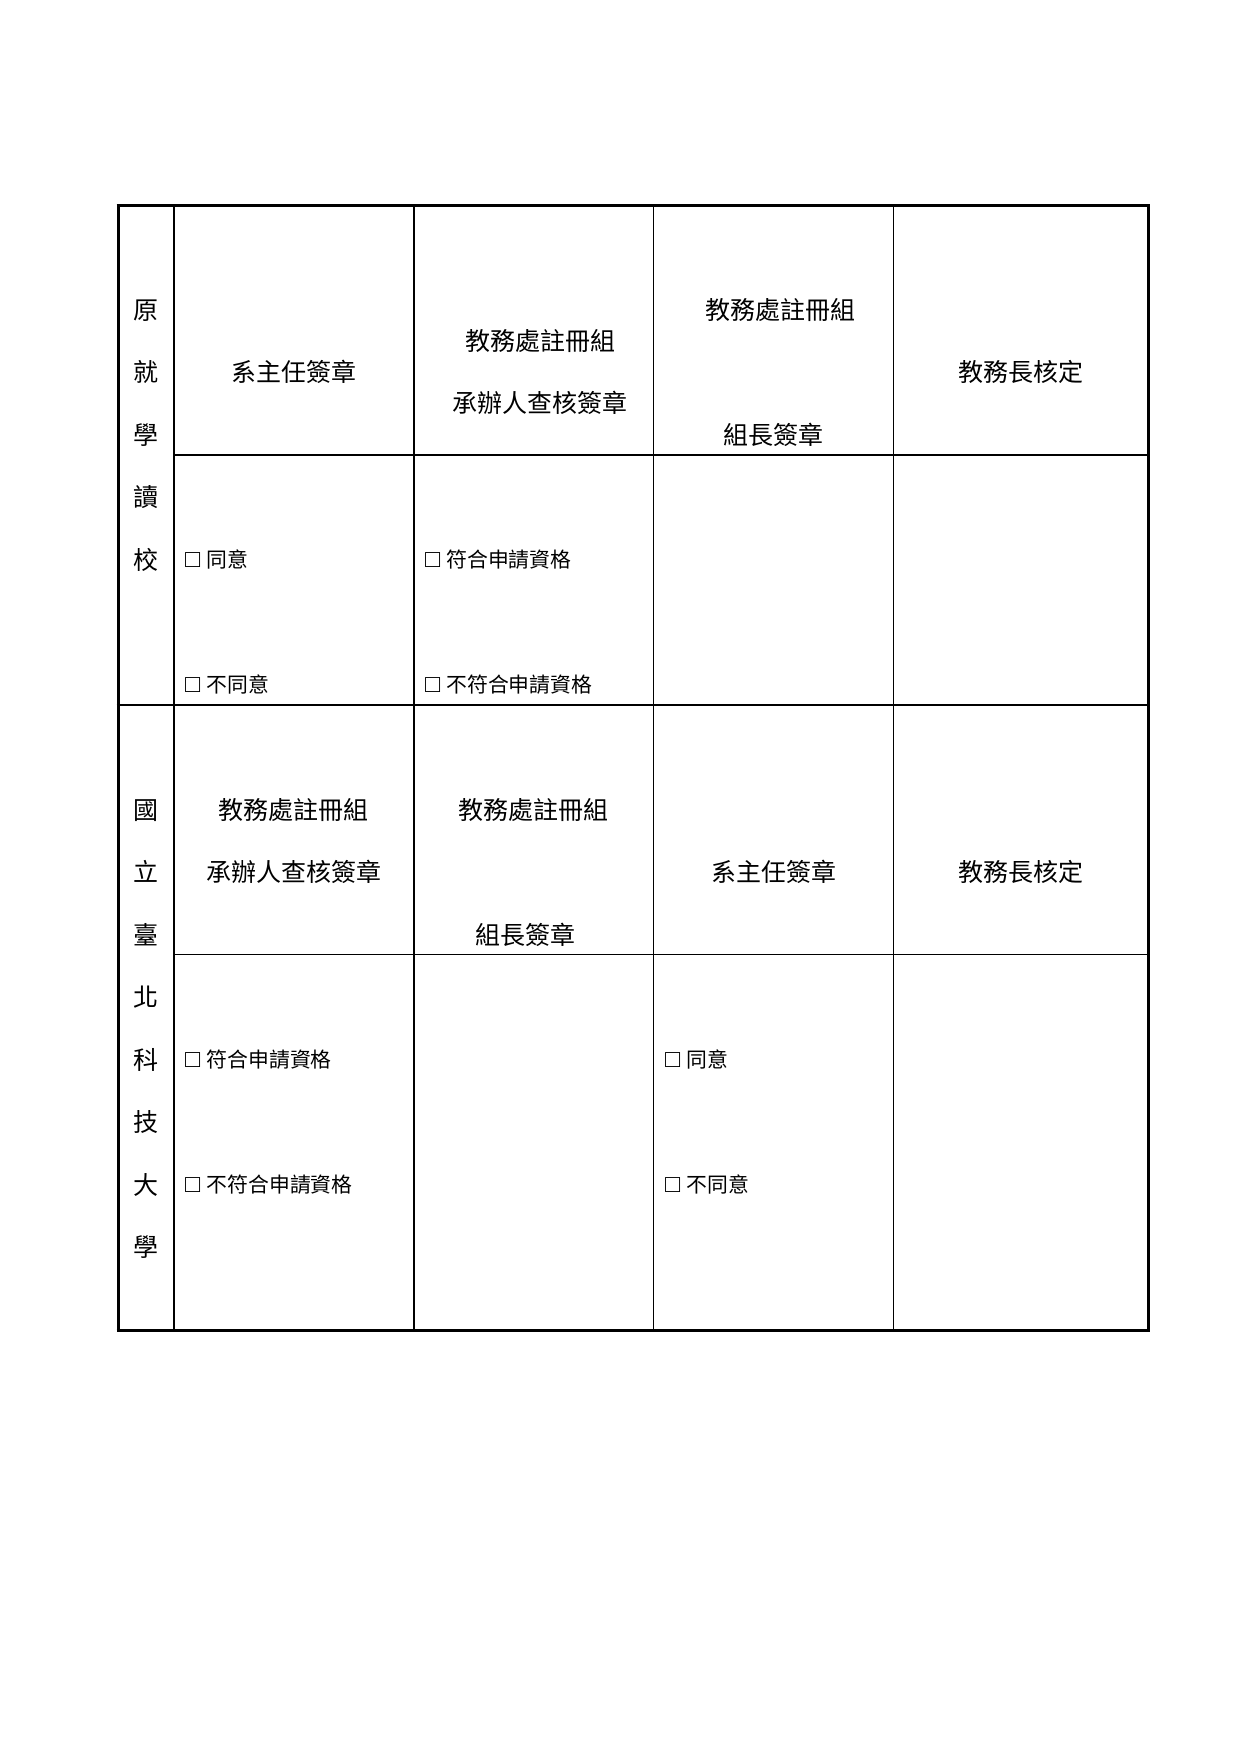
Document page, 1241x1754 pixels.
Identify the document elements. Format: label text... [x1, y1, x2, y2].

table_cell □ 符合申請資格 □ 不符合申請資格 [175, 955, 413, 1329]
table_cell □ 同意 □ 不同意 [175, 456, 413, 704]
table_cell □ 符合申請資格 □ 不符合申請資格 [415, 456, 653, 704]
table_cell [894, 955, 1147, 1329]
table_header 教務長核定 [894, 207, 1147, 454]
table_cell 教務處註冊組 承辦人查核簽章 [175, 706, 413, 954]
table_header 系主任簽章 [175, 207, 413, 454]
table_cell [654, 456, 893, 704]
table_cell 系主任簽章 [654, 706, 893, 954]
table_cell 教務長核定 [894, 706, 1147, 954]
table_header 教務處註冊組 組長簽章 [654, 207, 893, 454]
table_cell [894, 456, 1147, 704]
table_cell □ 同意 □ 不同意 [654, 955, 893, 1329]
table_cell 教務處註冊組 組長簽章 [415, 706, 653, 954]
table_cell [415, 955, 653, 1329]
table_header 教務處註冊組 承辦人查核簽章 [415, 207, 653, 454]
table_header 原就學讀校 [120, 207, 173, 704]
table_cell 國立臺北科技大學 [120, 706, 173, 1329]
